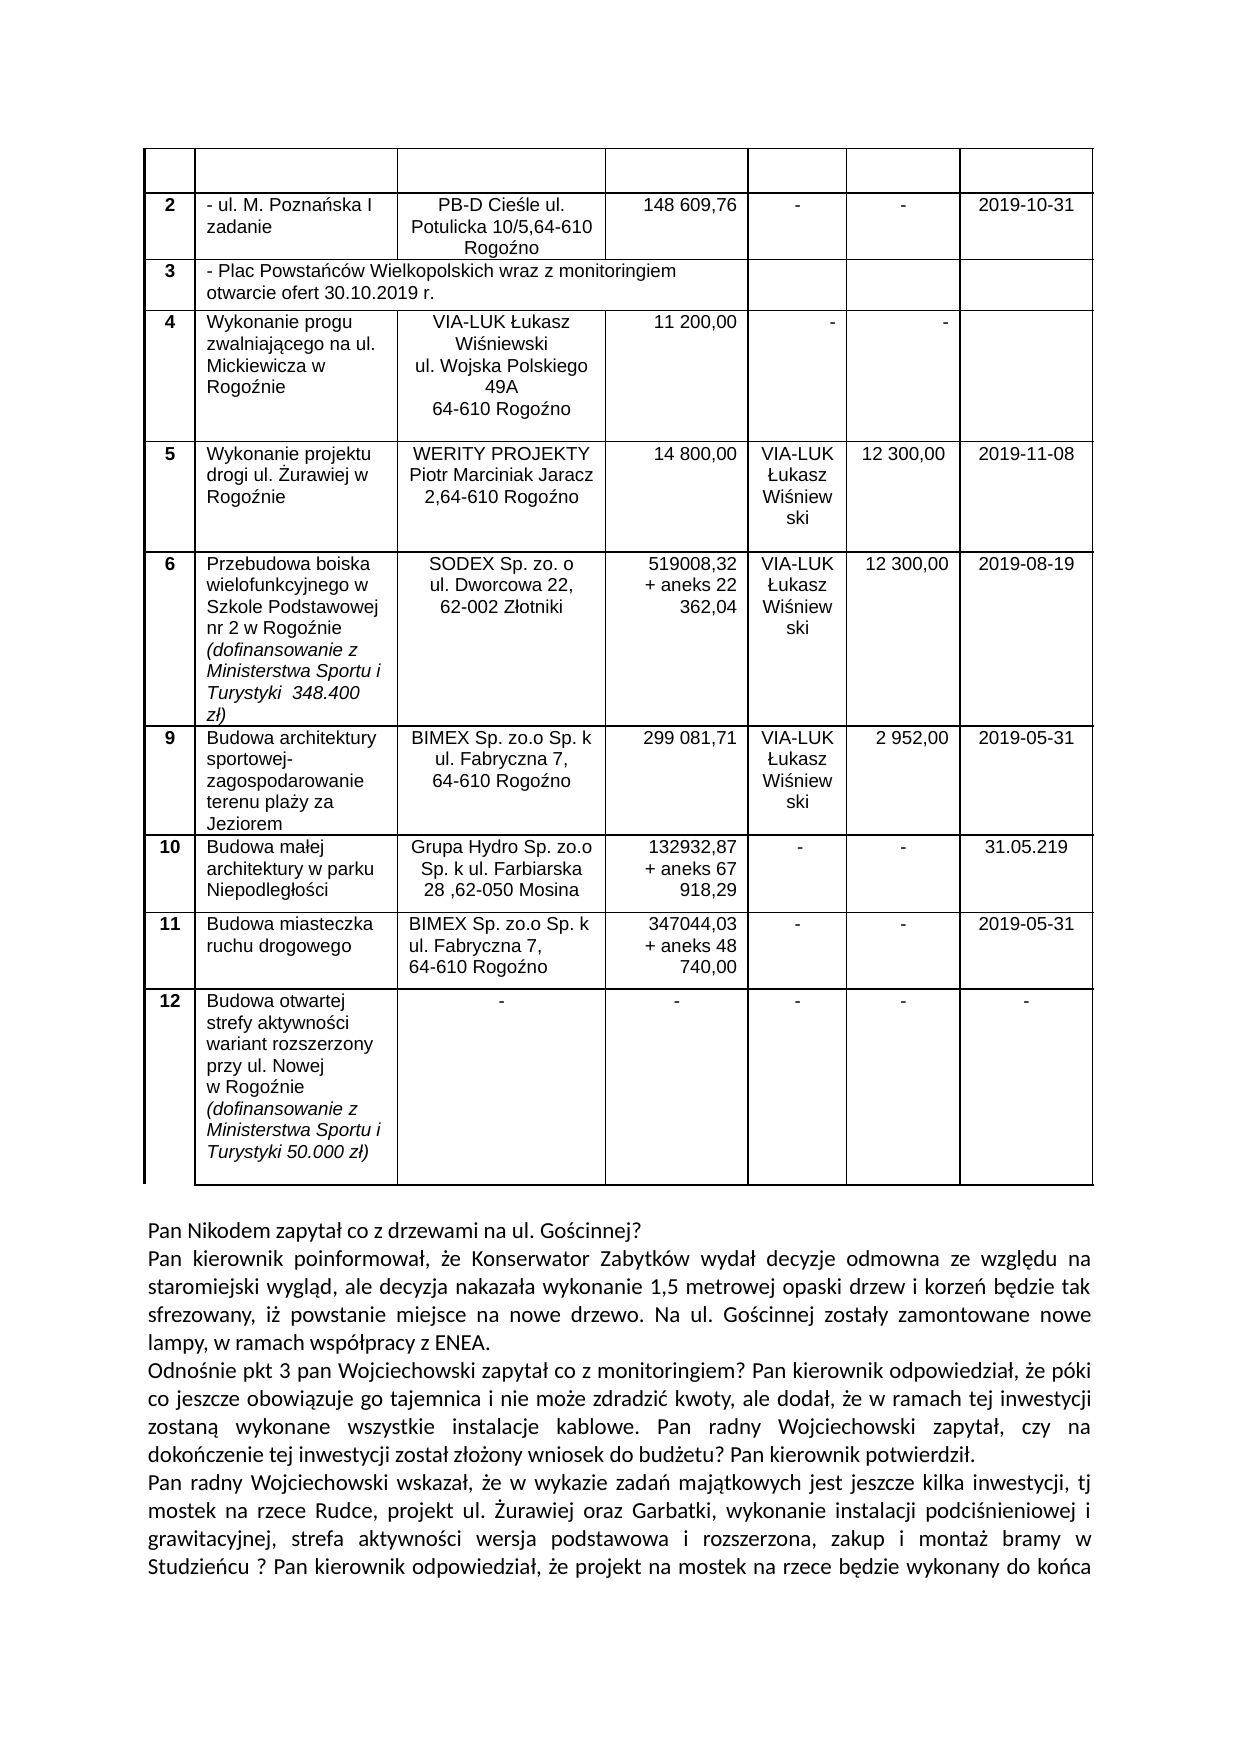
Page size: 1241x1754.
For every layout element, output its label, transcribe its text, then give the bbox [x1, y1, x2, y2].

table_cell 148 609,76 [606, 194, 747, 258]
table_cell 2019-08-19 [961, 553, 1092, 725]
table_cell SODEX Sp. zo. o ul. Dworcowa 22, 62-002 Złotniki [398, 553, 605, 725]
table_cell PB-D Cieśle ul. Potulicka 10/5,64-610 Rogoźno [398, 194, 605, 258]
table_cell [961, 149, 1092, 192]
table_cell 2019-05-31 [961, 727, 1092, 834]
table_cell - [847, 913, 959, 988]
table_cell 10 [146, 836, 194, 911]
table_cell WERITY PROJEKTY Piotr Marciniak Jaracz 2,64-610 Rogoźno [398, 442, 605, 551]
table_cell 2019-11-08 [961, 442, 1092, 551]
table_cell 2 [146, 194, 194, 258]
table_cell 14 800,00 [606, 442, 747, 551]
table_cell Grupa Hydro Sp. zo.o Sp. k ul. Farbiarska 28 ,62-050 Mosina [398, 836, 605, 911]
table_cell Budowa otwartej strefy aktywności wariant rozszerzony przy ul. Nowej w Rogoźnie (dofinansowanie z Ministerstwa Sportu i Turystyki 50.000 zł) [196, 990, 397, 1184]
table_cell 11 [146, 913, 194, 988]
table_cell [146, 149, 194, 192]
table_cell 2 952,00 [847, 727, 959, 834]
table_cell Budowa architektury sportowej- zagospodarowanie terenu plaży za Jeziorem [196, 727, 397, 834]
table_cell BIMEX Sp. zo.o Sp. k ul. Fabryczna 7, 64-610 Rogoźno [398, 727, 605, 834]
table_cell 5 [146, 442, 194, 551]
table_cell - ul. M. Poznańska I zadanie [196, 194, 397, 258]
table_cell [961, 311, 1092, 441]
table_cell VIA-LUK Łukasz Wiśniewski [749, 442, 846, 551]
text Odnośnie pkt 3 pan Wojciechowski zapytał co z monitoringiem? Pan kierownik odpowiedział, że póki co jeszcze obowiązuje go tajemnica i nie może zdradzić kwoty, ale dodał, że w ramach tej inwestycji zostaną wykonane wszystkie instalacje kablowe. Pan radny Wojciechowski zapytał, czy na dokończenie tej inwestycji został złożony wniosek do budżetu? Pan kierownik potwierdził. [148, 1356, 1093, 1468]
table_cell Wykonanie progu zwalniającego na ul. Mickiewicza w Rogoźnie [196, 311, 397, 441]
table_cell - [749, 836, 846, 911]
table_cell - [749, 990, 846, 1184]
text Pan Nikodem zapytał co z drzewami na ul. Gościnnej? [148, 1216, 1093, 1244]
table_cell - [606, 990, 747, 1184]
table_cell 12 [146, 990, 194, 1184]
table_cell 12 300,00 [847, 442, 959, 551]
table_cell [398, 149, 605, 192]
table_cell VIA-LUK Łukasz Wiśniewski [749, 727, 846, 834]
table_cell 132932,87 + aneks 67 918,29 [606, 836, 747, 911]
table_cell - [847, 836, 959, 911]
table_cell Budowa miasteczka ruchu drogowego [196, 913, 397, 988]
table_cell - Plac Powstańców Wielkopolskich wraz z monitoringiem otwarcie ofert 30.10.2019 r. [196, 260, 747, 310]
table_cell 11 200,00 [606, 311, 747, 441]
table_cell 347044,03 + aneks 48 740,00 [606, 913, 747, 988]
table_cell [847, 260, 959, 310]
table_cell [606, 149, 747, 192]
table_cell - [847, 990, 959, 1184]
table_cell [847, 149, 959, 192]
table_cell 6 [146, 553, 194, 725]
table_cell 31.05.219 [961, 836, 1092, 911]
table_cell VIA-LUK Łukasz Wiśniewski ul. Wojska Polskiego 49A 64-610 Rogoźno [398, 311, 605, 441]
table_cell - [961, 990, 1092, 1184]
table_cell [749, 149, 846, 192]
table_cell 9 [146, 727, 194, 834]
text Pan kierownik poinformował, że Konserwator Zabytków wydał decyzje odmowna ze względu na staromiejski wygląd, ale decyzja nakazała wykonanie 1,5 metrowej opaski drzew i korzeń będzie tak sfrezowany, iż powstanie miejsce na nowe drzewo. Na ul. Gościnnej zostały zamontowane nowe lampy, w ramach współpracy z ENEA. [148, 1244, 1093, 1356]
table_cell - [749, 913, 846, 988]
table_cell [749, 260, 846, 310]
table_cell 2019-10-31 [961, 194, 1092, 258]
table_cell - [847, 311, 959, 441]
table_cell [961, 260, 1092, 310]
table_cell 4 [146, 311, 194, 441]
table_cell 12 300,00 [847, 553, 959, 725]
table_cell VIA-LUK Łukasz Wiśniewski [749, 553, 846, 725]
table_cell [196, 149, 397, 192]
table_cell 299 081,71 [606, 727, 747, 834]
table_cell - [398, 990, 605, 1184]
text Pan radny Wojciechowski wskazał, że w wykazie zadań majątkowych jest jeszcze kilka inwestycji, tj mostek na rzece Rudce, projekt ul. Żurawiej oraz Garbatki, wykonanie instalacji podciśnieniowej i grawitacyjnej, strefa aktywności wersja podstawowa i rozszerzona, zakup i montaż bramy w Studzieńcu ? Pan kierownik odpowiedział, że projekt na mostek na rzece będzie wykonany do końca [148, 1468, 1093, 1580]
table_cell - [749, 194, 846, 258]
table_cell 2019-05-31 [961, 913, 1092, 988]
table_cell Wykonanie projektu drogi ul. Żurawiej w Rogoźnie [196, 442, 397, 551]
table_cell Budowa małej architektury w parku Niepodległości [196, 836, 397, 911]
table_cell - [847, 194, 959, 258]
table_cell Przebudowa boiska wielofunkcyjnego w Szkole Podstawowej nr 2 w Rogoźnie (dofinansowanie z Ministerstwa Sportu i Turystyki 348.400 zł) [196, 553, 397, 725]
table_cell - [749, 311, 846, 441]
table_cell 519008,32 + aneks 22 362,04 [606, 553, 747, 725]
table_cell 3 [146, 260, 194, 310]
table_cell BIMEX Sp. zo.o Sp. k ul. Fabryczna 7, 64-610 Rogoźno [398, 913, 605, 988]
